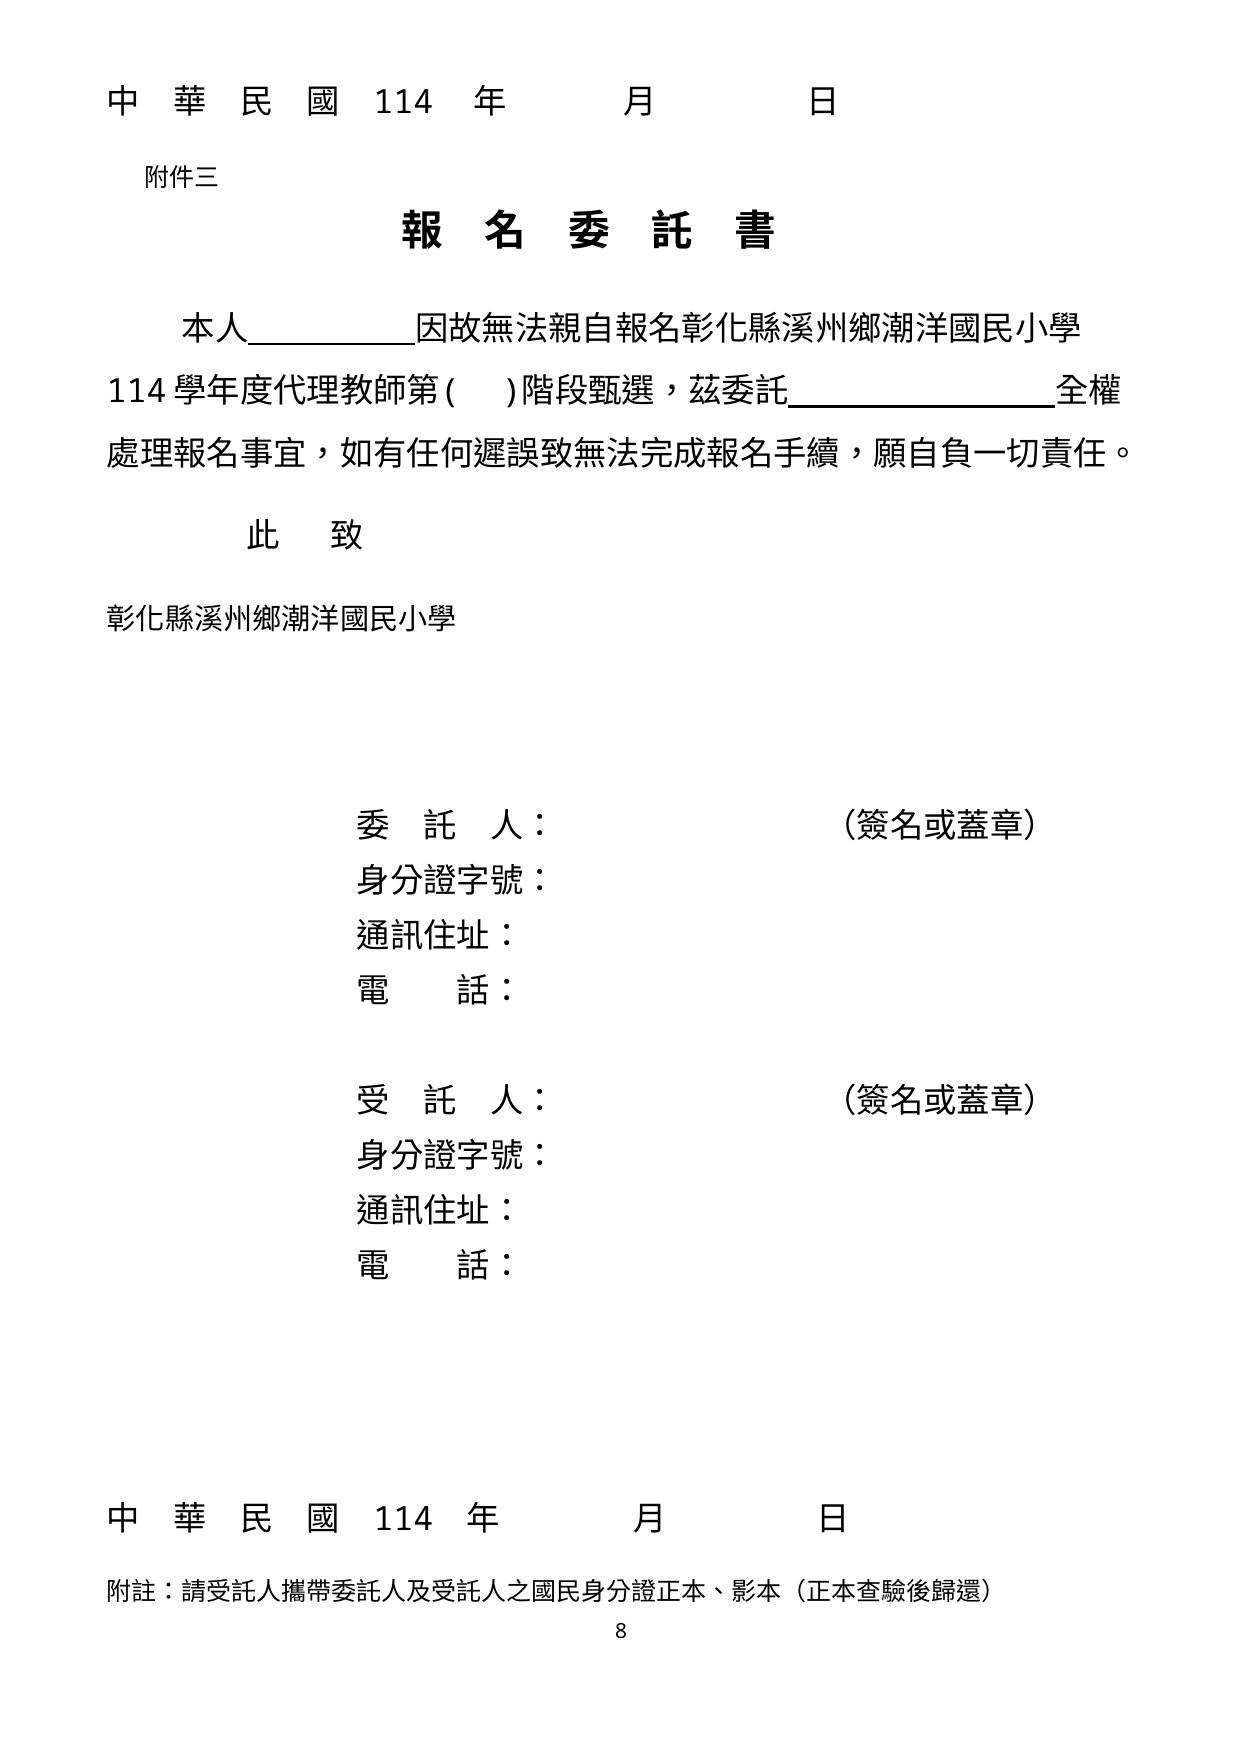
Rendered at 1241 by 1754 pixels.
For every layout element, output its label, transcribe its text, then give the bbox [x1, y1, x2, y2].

text 身分證字號： [356, 1127, 1134, 1177]
text 本人 因故無法親自報名彰化縣溪州鄉潮洋國民小學114學年度代理教師第( )階段甄選，茲委託 全權處理報名事宜，如有任何遲誤致無法完成報名手續，願自負一切責任。 [106, 290, 1134, 478]
text 身分證字號： [356, 852, 1134, 902]
text 受 託 人： （簽名或蓋章） [356, 1072, 1134, 1122]
text 附件三 [144, 157, 1134, 194]
text 此 致 [106, 521, 1134, 554]
text 通訊住址： [356, 1182, 1134, 1232]
text 彰化縣溪州鄉潮洋國民小學 [106, 593, 1134, 639]
text 中 華 民 國 114 年 月 日 [106, 75, 1134, 123]
text 電 話： [356, 1237, 1134, 1287]
text 附註：請受託人攜帶委託人及受託人之國民身分證正本、影本（正本查驗後歸還） [106, 1575, 1134, 1607]
text 報 名 委 託 書 [401, 219, 1134, 252]
text 電 話： [356, 962, 1134, 1012]
text 通訊住址： [356, 907, 1134, 957]
text 委 託 人： （簽名或蓋章） [356, 797, 1134, 847]
text 中 華 民 國 114 年 月 日 [106, 1504, 1134, 1537]
